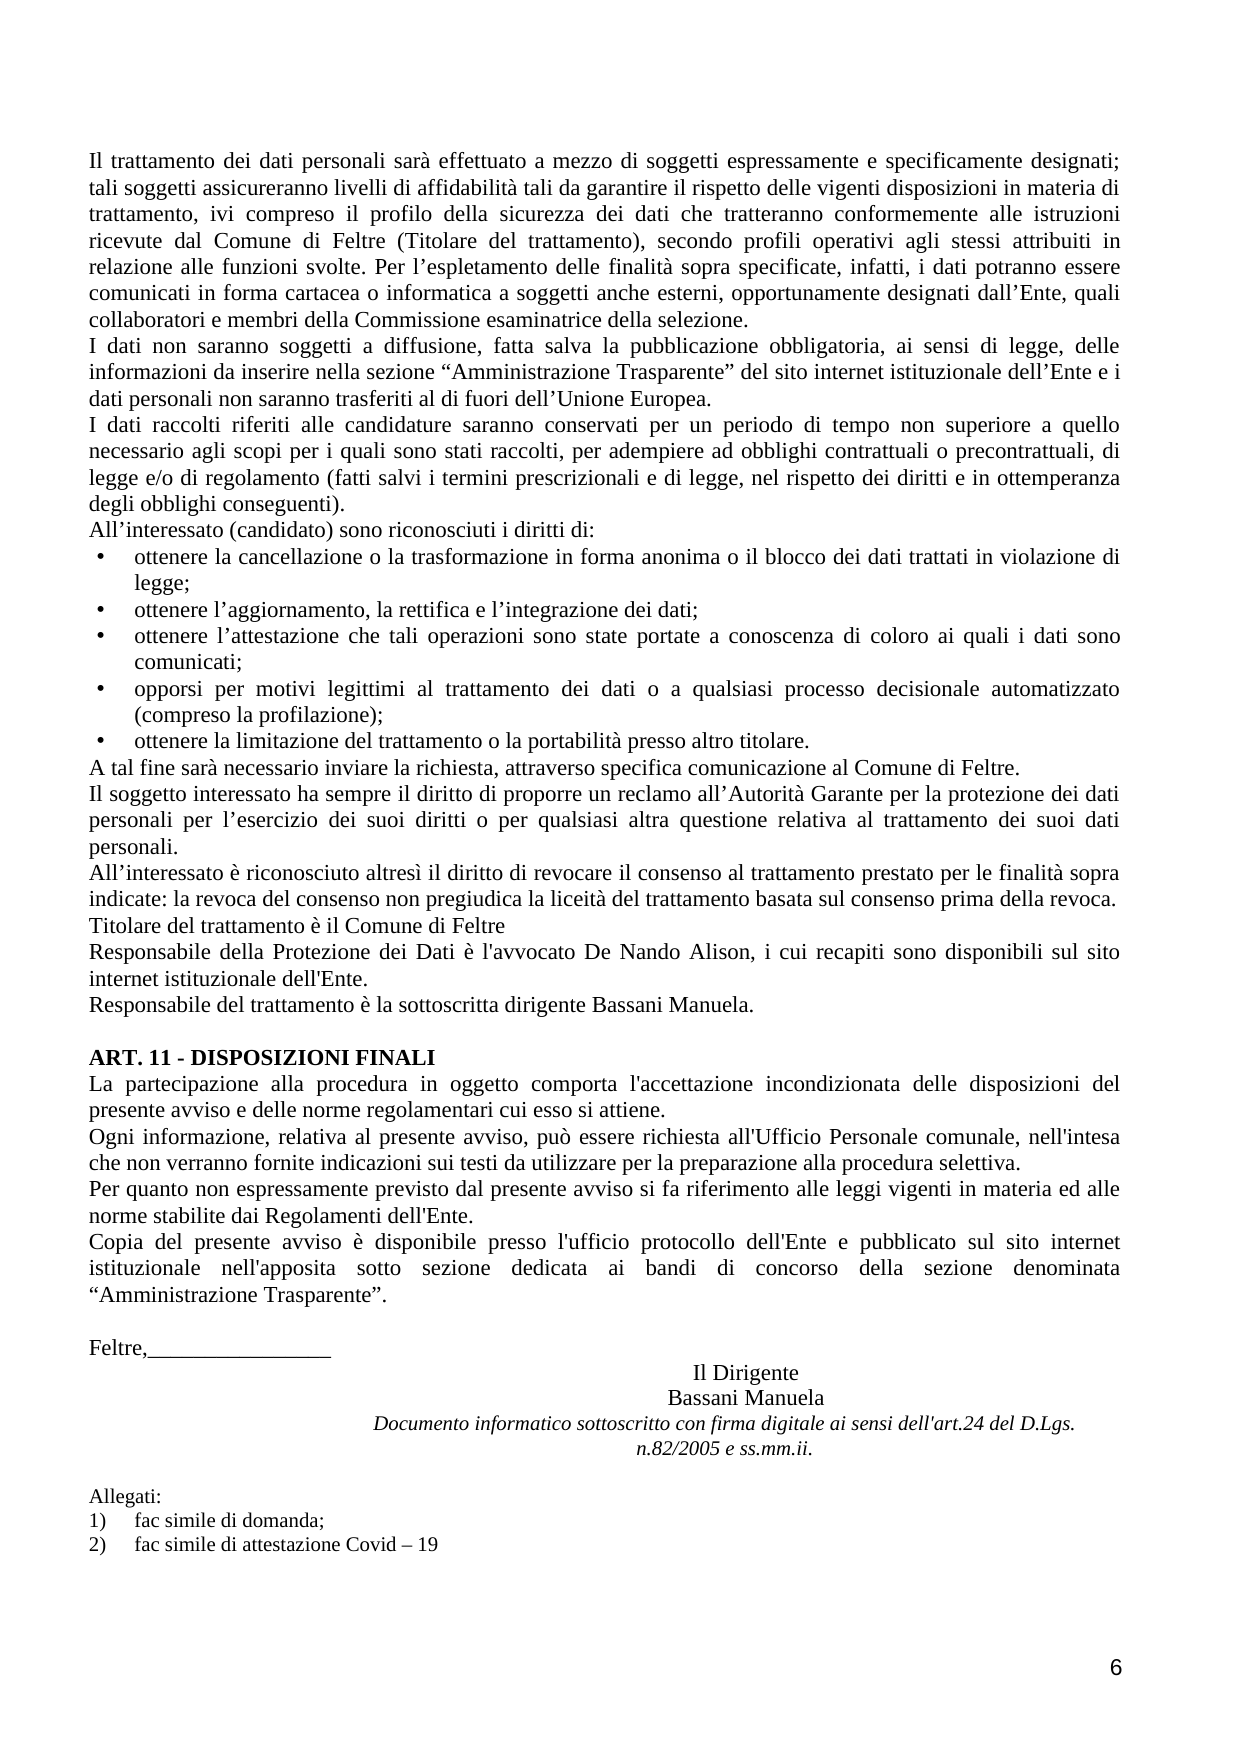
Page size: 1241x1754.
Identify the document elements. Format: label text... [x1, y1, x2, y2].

list ottenere l’attestazione che tali operazioni sono state portate a conoscenza di coloro ai quali i dati sono comunicati; [97, 622, 1122, 675]
text Il trattamento dei dati personali sarà effettuato a mezzo di soggetti espressamente e specificamente designati; tali soggetti assicureranno livelli di affidabilità tali da garantire il rispetto delle vigenti disposizioni in materia di trattamento, ivi compreso il profilo della sicurezza dei dati che tratteranno conformemente alle istruzioni ricevute dal Comune di Feltre (Titolare del trattamento), secondo profili operativi agli stessi attribuiti in relazione alle funzioni svolte. Per l’espletamento delle finalità sopra specificate, infatti, i dati potranno essere comunicati in forma cartacea o informatica a soggetti anche esterni, opportunamente designati dall’Ente, quali collaboratori e membri della Commissione esaminatrice della selezione. [89, 148, 1122, 332]
text Allegati: [89, 1484, 1122, 1508]
text I dati non saranno soggetti a diffusione, fatta salva la pubblicazione obbligatoria, ai sensi di legge, delle informazioni da inserire nella sezione “Amministrazione Trasparente” del sito internet istituzionale dell’Ente e i dati personali non saranno trasferiti al di fuori dell’Unione Europea. [89, 332, 1122, 411]
text Il soggetto interessato ha sempre il diritto di proporre un reclamo all’Autorità Garante per la protezione dei dati personali per l’esercizio dei suoi diritti o per qualsiasi altra questione relativa al trattamento dei suoi dati personali. [89, 780, 1122, 859]
text Documento informatico sottoscritto con firma digitale ai sensi dell'art.24 del D.Lgs. n.82/2005 e ss.mm.ii. [329, 1410, 1122, 1460]
list opporsi per motivi legittimi al trattamento dei dati o a qualsiasi processo decisionale automatizzato (compreso la profilazione); [97, 675, 1122, 727]
list ottenere l’aggiornamento, la rettifica e l’integrazione dei dati; [97, 596, 1122, 622]
text A tal fine sarà necessario inviare la richiesta, attraverso specifica comunicazione al Comune di Feltre. [89, 754, 1122, 780]
text Bassani Manuela [369, 1385, 1122, 1410]
text Per quanto non espressamente previsto dal presente avviso si fa riferimento alle leggi vigenti in materia ed alle norme stabilite dai Regolamenti dell'Ente. [89, 1175, 1122, 1228]
list fac simile di attestazione Covid – 19 [89, 1532, 1122, 1556]
text La partecipazione alla procedura in oggetto comporta l'accettazione incondizionata delle disposizioni del presente avviso e delle norme regolamentari cui esso si attiene. [89, 1070, 1122, 1123]
list ottenere la cancellazione o la trasformazione in forma anonima o il blocco dei dati trattati in violazione di legge; [97, 543, 1122, 596]
text All’interessato è riconosciuto altresì il diritto di revocare il consenso al trattamento prestato per le finalità sopra indicate: la revoca del consenso non pregiudica la liceità del trattamento basata sul consenso prima della revoca. [89, 859, 1122, 912]
text Copia del presente avviso è disponibile presso l'ufficio protocollo dell'Ente e pubblicato sul sito internet istituzionale nell'apposita sotto sezione dedicata ai bandi di concorso della sezione denominata “Amministrazione Trasparente”. [88, 1228, 1122, 1307]
list ottenere la limitazione del trattamento o la portabilità presso altro titolare. [97, 727, 1122, 754]
text Ogni informazione, relativa al presente avviso, può essere richiesta all'Ufficio Personale comunale, nell'intesa che non verranno fornite indicazioni sui testi da utilizzare per la preparazione alla procedura selettiva. [89, 1123, 1122, 1175]
text Feltre,________________ [88, 1333, 1122, 1360]
text I dati raccolti riferiti alle candidature saranno conservati per un periodo di tempo non superiore a quello necessario agli scopi per i quali sono stati raccolti, per adempiere ad obblighi contrattuali o precontrattuali, di legge e/o di regolamento (fatti salvi i termini prescrizionali e di legge, nel rispetto dei diritti e in ottemperanza degli obblighi conseguenti). [89, 411, 1122, 517]
text Responsabile della Protezione dei Dati è l'avvocato De Nando Alison, i cui recapiti sono disponibili sul sito internet istituzionale dell'Ente. [89, 938, 1122, 991]
text ART. 11 - DISPOSIZIONI FINALI [89, 1044, 1122, 1070]
text Il Dirigente [369, 1360, 1122, 1385]
text Responsabile del trattamento è la sottoscritta dirigente Bassani Manuela. [89, 991, 1122, 1017]
text All’interessato (candidato) sono riconosciuti i diritti di: [89, 517, 1122, 543]
list fac simile di domanda; [89, 1508, 1122, 1532]
text Titolare del trattamento è il Comune di Feltre [89, 912, 1122, 938]
